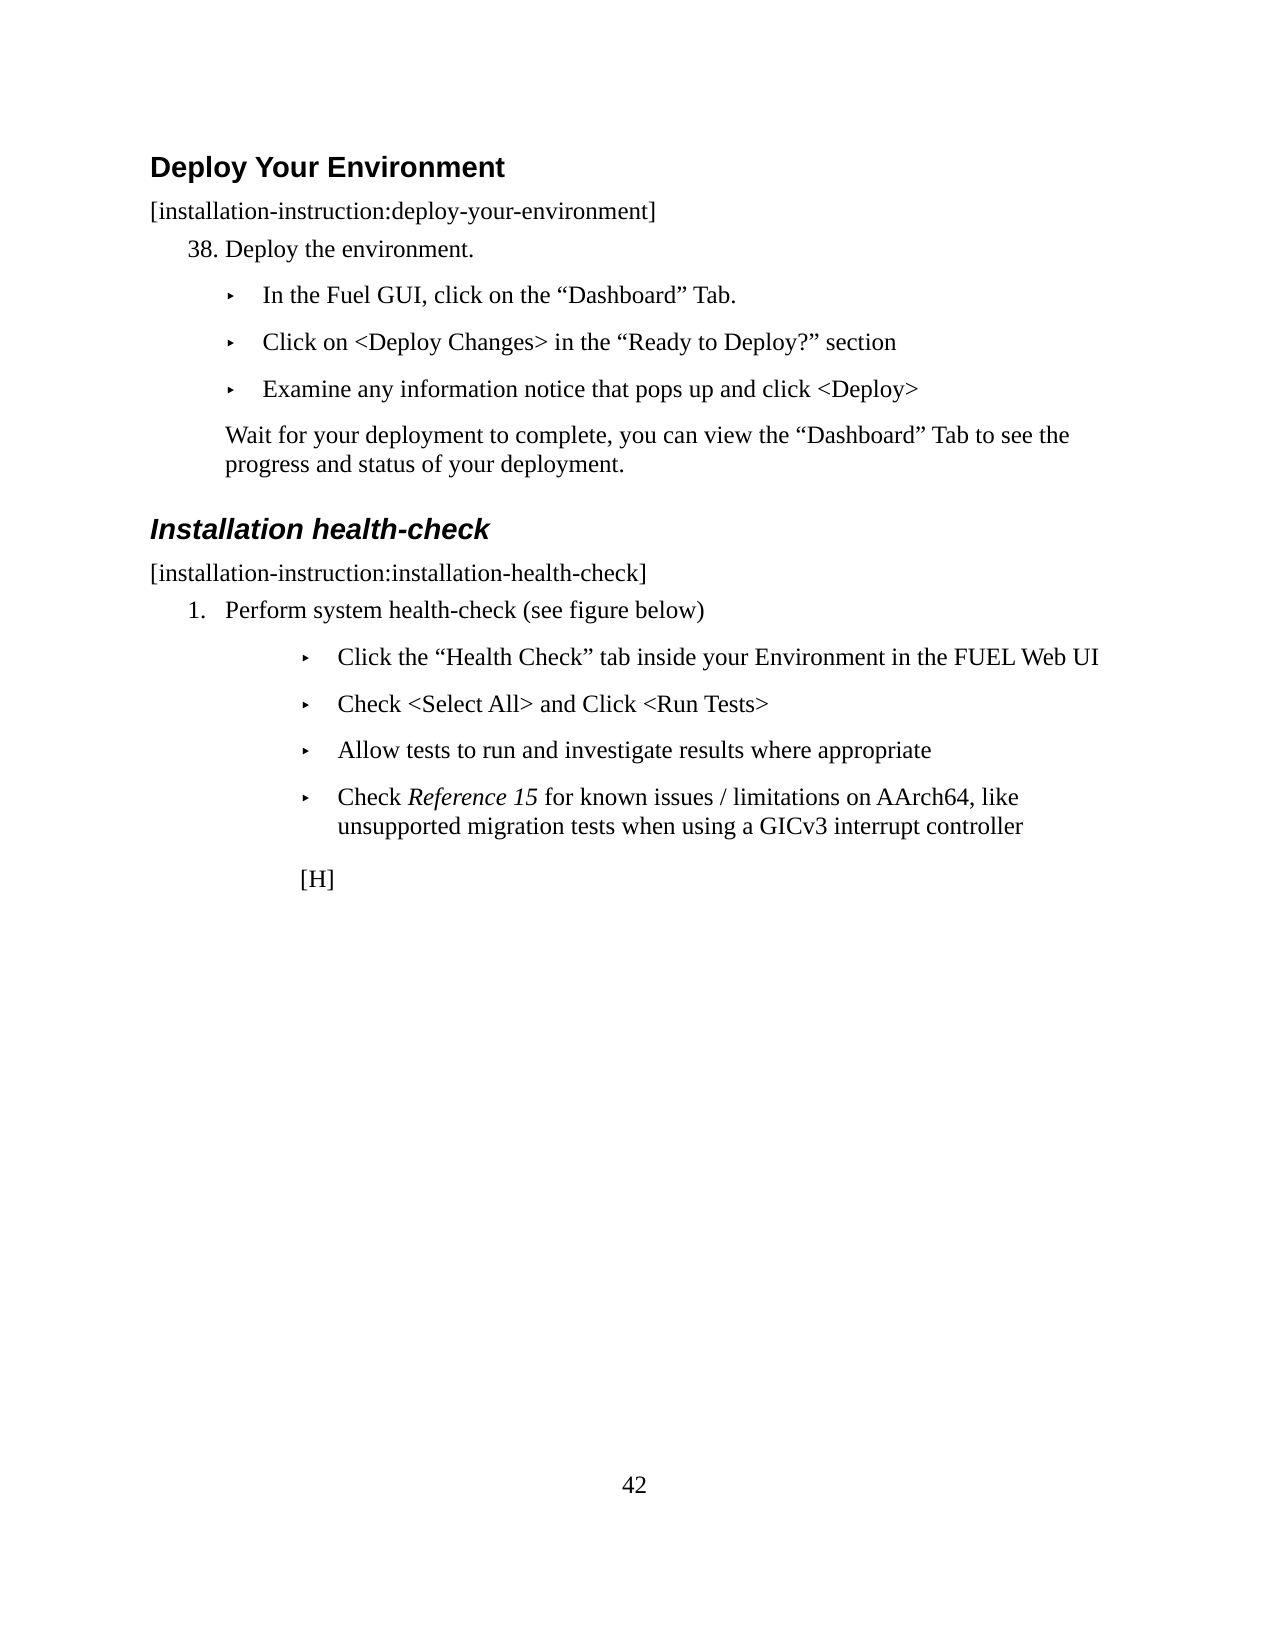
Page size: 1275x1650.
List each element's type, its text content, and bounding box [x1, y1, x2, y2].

text [installation-instruction:installation-health-check] [150, 558, 1125, 587]
text [installation-instruction:deploy-your-environment] [150, 196, 1125, 225]
list Click the “Health Check” tab inside your Environment in the FUEL Web UI [300, 642, 1125, 671]
list [H] [262, 864, 1125, 892]
subtitle Installation health-check [150, 512, 1125, 545]
list Check <Select All> and Click <Run Tests> [300, 689, 1125, 718]
list Deploy the environment. [187, 234, 1125, 262]
list Wait for your deployment to complete, you can view the “Dashboard” Tab to see the progress and status of your deployment. [187, 420, 1125, 478]
subtitle Deploy Your Environment [150, 150, 1125, 183]
list In the Fuel GUI, click on the “Dashboard” Tab. [225, 280, 1125, 309]
list Examine any information notice that pops up and click <Deploy> [225, 374, 1125, 402]
list Perform system health-check (see figure below) [187, 596, 1125, 624]
list Check Reference 15 for known issues / limitations on AArch64, like unsupported migration tests when using a GICv3 interrupt controller [300, 782, 1125, 840]
list Click on <Deploy Changes> in the “Ready to Deploy?” section [225, 327, 1125, 356]
list Allow tests to run and investigate results where appropriate [300, 736, 1125, 764]
